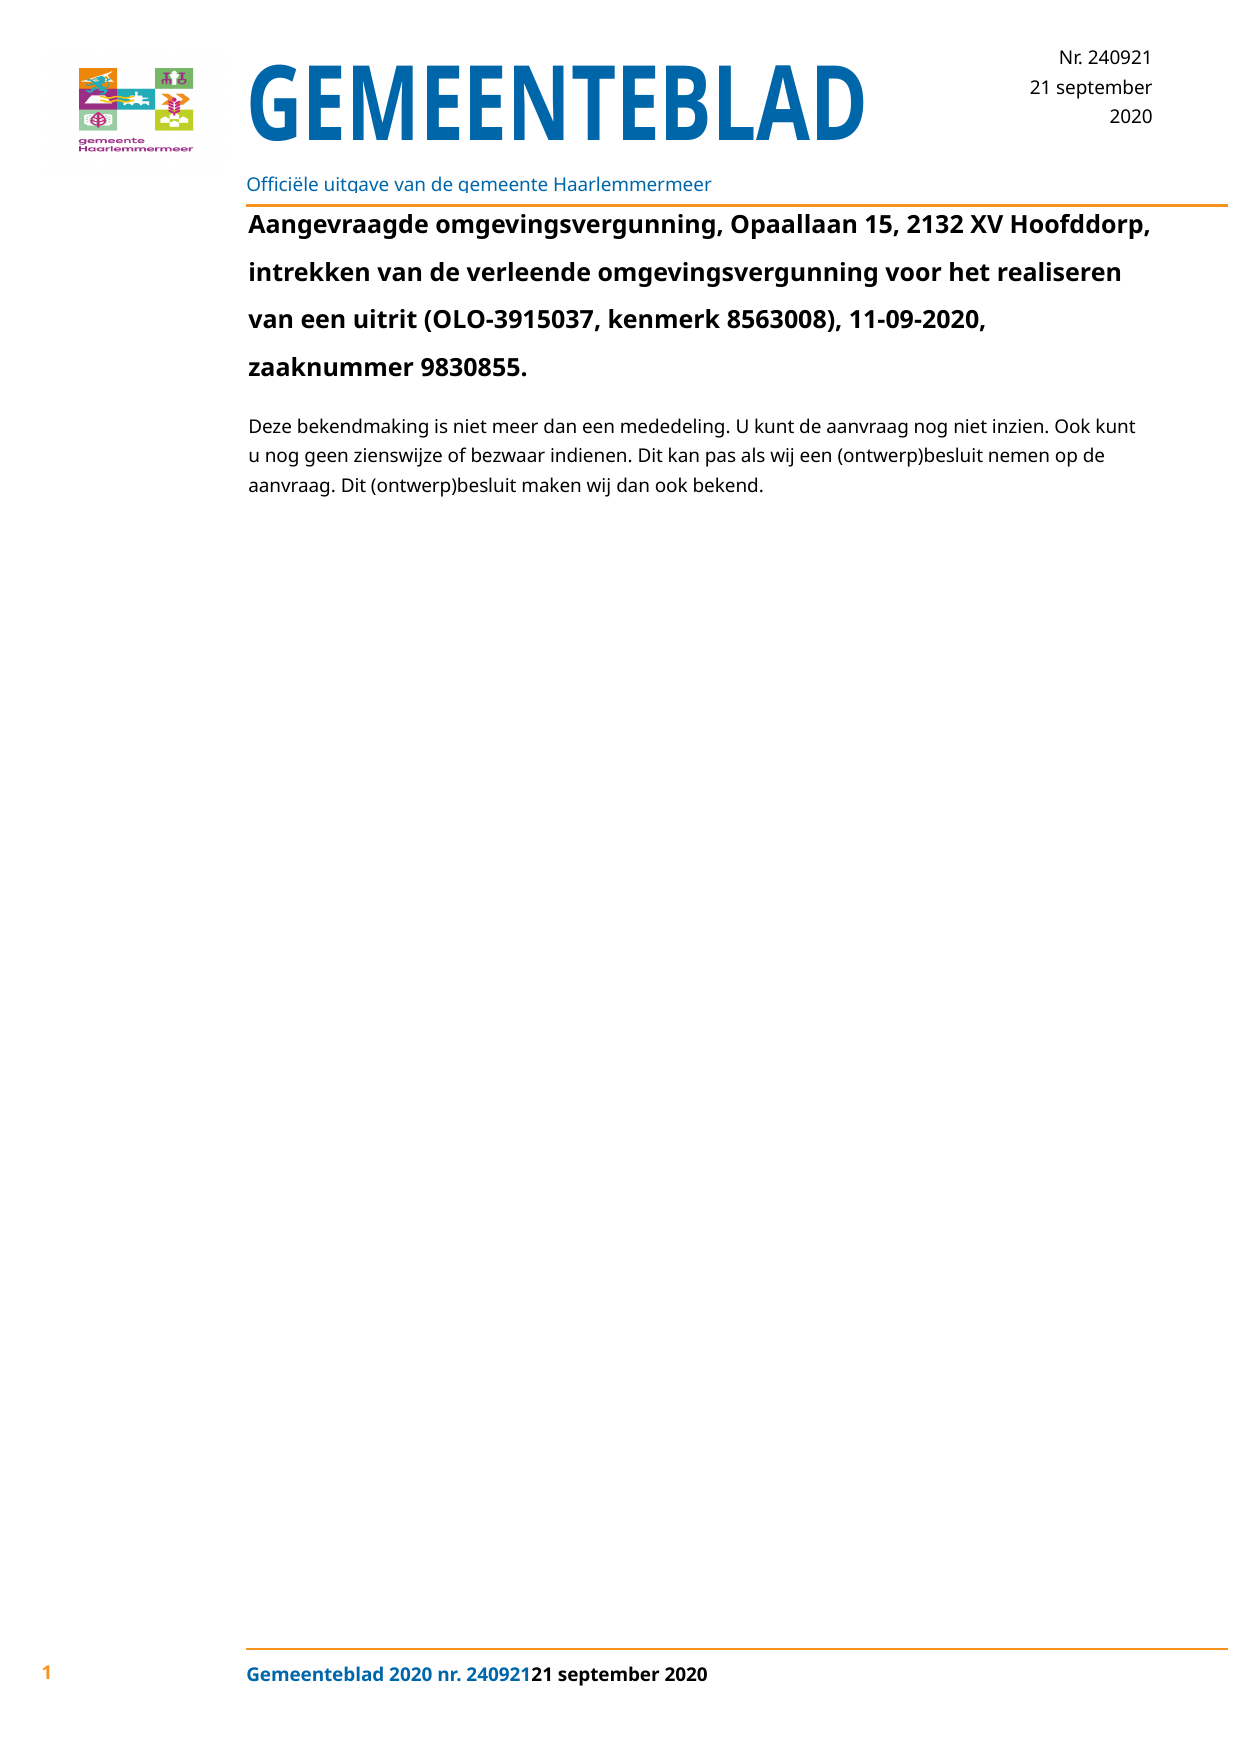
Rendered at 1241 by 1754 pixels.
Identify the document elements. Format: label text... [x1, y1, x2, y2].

text Aangevraagde omgevingsvergunning, Opaallaan 15, 2132 XV Hoofddorp, intrekken van de verleende omgevingsvergunning voor het realiseren van een uitrit (OLO-3915037, kenmerk 8563008), 11-09-2020, zaaknummer 9830855. [248, 207, 1152, 384]
text Deze bekendmaking is niet meer dan een mededeling. U kunt de aanvraag nog niet inzien. Ook kunt u nog geen zienswijze of bezwaar indienen. Dit kan pas als wij een (ontwerp)besluit nemen op de aanvraag. Dit (ontwerp)besluit maken wij dan ook bekend. [248, 413, 1152, 498]
picture [41, 47, 231, 172]
